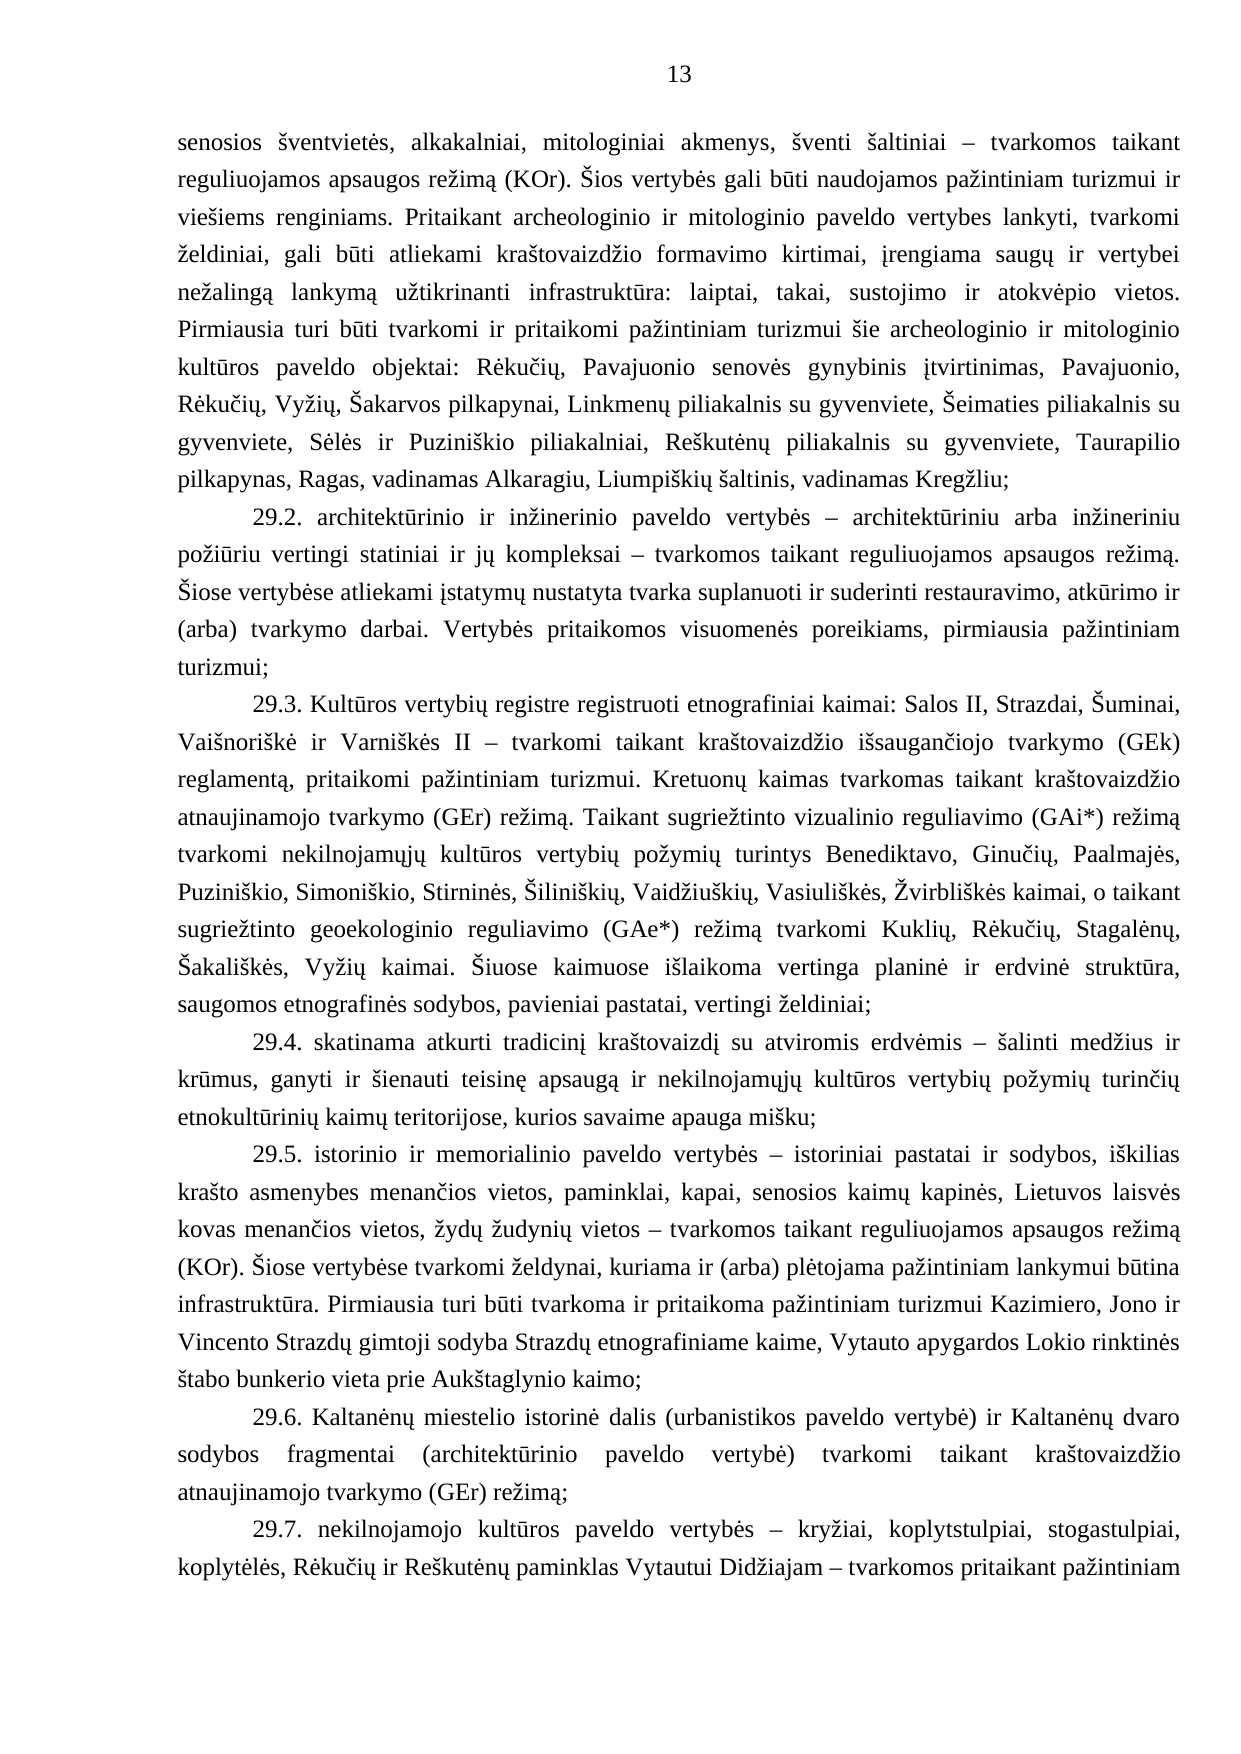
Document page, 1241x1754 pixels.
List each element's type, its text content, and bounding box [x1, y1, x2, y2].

text 29.4. skatinama atkurti tradicinį kraštovaizdį su atviromis erdvėmis – šalinti medžius ir krūmus, ganyti ir šienauti teisinę apsaugą ir nekilnojamųjų kultūros vertybių požymių turinčių etnokultūrinių kaimų teritorijose, kurios savaime apauga mišku; [177, 1018, 1181, 1131]
text 29.3. Kultūros vertybių registre registruoti etnografiniai kaimai: Salos II, Strazdai, Šuminai, Vaišnoriškė ir Varniškės II – tvarkomi taikant kraštovaizdžio išsaugančiojo tvarkymo (GEk) reglamentą, pritaikomi pažintiniam turizmui. Kretuonų kaimas tvarkomas taikant kraštovaizdžio atnaujinamojo tvarkymo (GEr) režimą. Taikant sugriežtinto vizualinio reguliavimo (GAi*) režimą tvarkomi nekilnojamųjų kultūros vertybių požymių turintys Benediktavo, Ginučių, Paalmajės, Puziniškio, Simoniškio, Stirninės, Šiliniškių, Vaidžiuškių, Vasiuliškės, Žvirbliškės kaimai, o taikant sugriežtinto geoekologinio reguliavimo (GAe*) režimą tvarkomi Kuklių, Rėkučių, Stagalėnų, Šakališkės, Vyžių kaimai. Šiuose kaimuose išlaikoma vertinga planinė ir erdvinė struktūra, saugomos etnografinės sodybos, pavieniai pastatai, vertingi želdiniai; [177, 681, 1181, 1018]
text 29.5. istorinio ir memorialinio paveldo vertybės – istoriniai pastatai ir sodybos, iškilias krašto asmenybes menančios vietos, paminklai, kapai, senosios kaimų kapinės, Lietuvos laisvės kovas menančios vietos, žydų žudynių vietos – tvarkomos taikant reguliuojamos apsaugos režimą (KOr). Šiose vertybėse tvarkomi želdynai, kuriama ir (arba) plėtojama pažintiniam lankymui būtina infrastruktūra. Pirmiausia turi būti tvarkoma ir pritaikoma pažintiniam turizmui Kazimiero, Jono ir Vincento Strazdų gimtoji sodyba Strazdų etnografiniame kaime, Vytauto apygardos Lokio rinktinės štabo bunkerio vieta prie Aukštaglynio kaimo; [177, 1131, 1181, 1393]
text senosios šventvietės, alkakalniai, mitologiniai akmenys, šventi šaltiniai – tvarkomos taikant reguliuojamos apsaugos režimą (KOr). Šios vertybės gali būti naudojamos pažintiniam turizmui ir viešiems renginiams. Pritaikant archeologinio ir mitologinio paveldo vertybes lankyti, tvarkomi želdiniai, gali būti atliekami kraštovaizdžio formavimo kirtimai, įrengiama saugų ir vertybei nežalingą lankymą užtikrinanti infrastruktūra: laiptai, takai, sustojimo ir atokvėpio vietos. Pirmiausia turi būti tvarkomi ir pritaikomi pažintiniam turizmui šie archeologinio ir mitologinio kultūros paveldo objektai: Rėkučių, Pavajuonio senovės gynybinis įtvirtinimas, Pavajuonio, Rėkučių, Vyžių, Šakarvos pilkapynai, Linkmenų piliakalnis su gyvenviete, Šeimaties piliakalnis su gyvenviete, Sėlės ir Puziniškio piliakalniai, Reškutėnų piliakalnis su gyvenviete, Taurapilio pilkapynas, Ragas, vadinamas Alkaragiu, Liumpiškių šaltinis, vadinamas Kregžliu; [177, 118, 1181, 493]
text 29.2. architektūrinio ir inžinerinio paveldo vertybės – architektūriniu arba inžineriniu požiūriu vertingi statiniai ir jų kompleksai – tvarkomos taikant reguliuojamos apsaugos režimą. Šiose vertybėse atliekami įstatymų nustatyta tvarka suplanuoti ir suderinti restauravimo, atkūrimo ir (arba) tvarkymo darbai. Vertybės pritaikomos visuomenės poreikiams, pirmiausia pažintiniam turizmui; [177, 493, 1181, 681]
text 29.6. Kaltanėnų miestelio istorinė dalis (urbanistikos paveldo vertybė) ir Kaltanėnų dvaro sodybos fragmentai (architektūrinio paveldo vertybė) tvarkomi taikant kraštovaizdžio atnaujinamojo tvarkymo (GEr) režimą; [177, 1393, 1181, 1506]
text 29.7. nekilnojamojo kultūros paveldo vertybės – kryžiai, koplytstulpiai, stogastulpiai, koplytėlės, Rėkučių ir Reškutėnų paminklas Vytautui Didžiajam – tvarkomos pritaikant pažintiniam [177, 1506, 1181, 1581]
